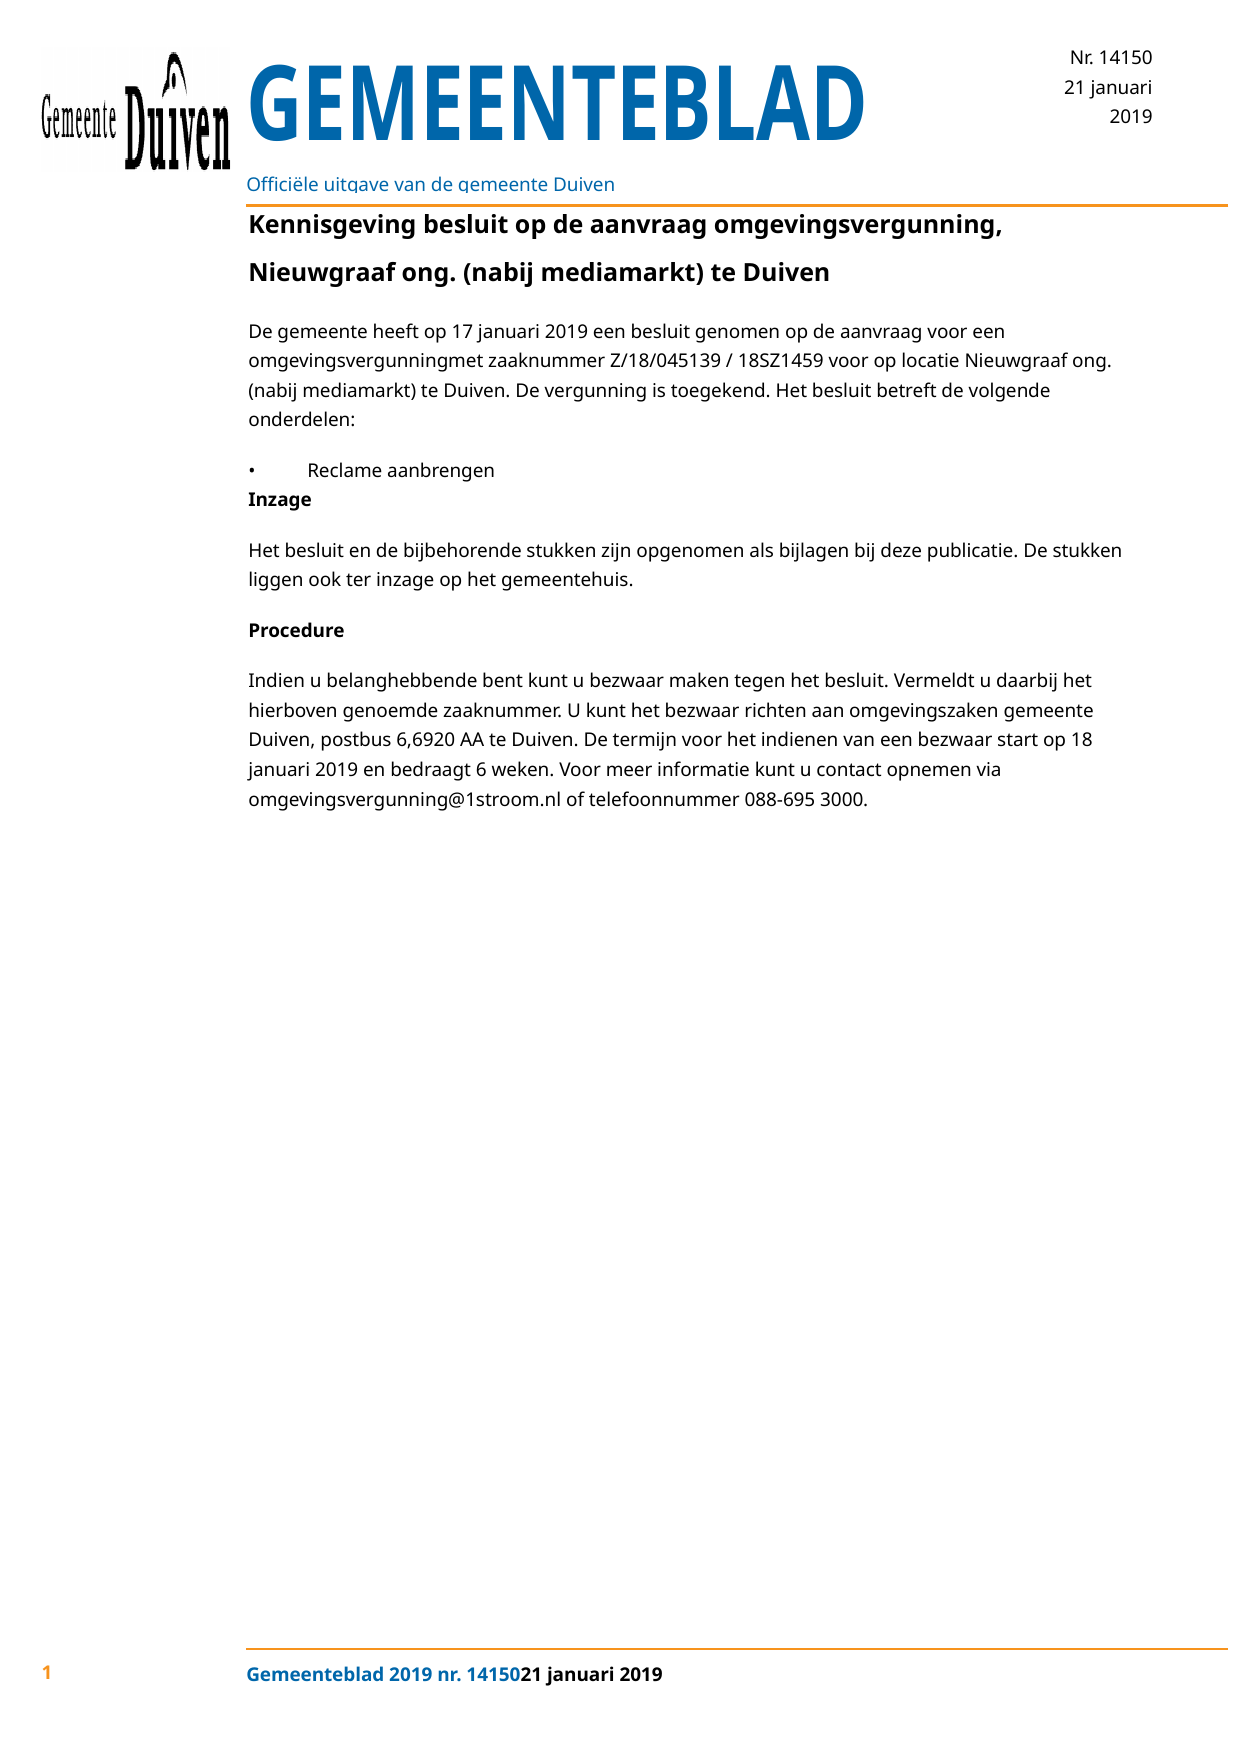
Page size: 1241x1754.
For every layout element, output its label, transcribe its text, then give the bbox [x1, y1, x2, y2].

text De gemeente heeft op 17 januari 2019 een besluit genomen op de aanvraag voor een omgevingsvergunningmet zaaknummer Z/18/045139 / 18SZ1459 voor op locatie Nieuwgraaf ong. (nabij mediamarkt) te Duiven. De vergunning is toegekend. Het besluit betreft de volgende onderdelen: [248, 318, 1152, 432]
text Inzage [248, 487, 1152, 512]
text Het besluit en de bijbehorende stukken zijn opgenomen als bijlagen bij deze publicatie. De stukken liggen ook ter inzage op het gemeentehuis. [248, 537, 1152, 592]
text Kennisgeving besluit op de aanvraag omgevingsvergunning, Nieuwgraaf ong. (nabij mediamarkt) te Duiven [248, 207, 1152, 288]
text Procedure [248, 617, 1152, 643]
picture [41, 47, 231, 172]
list Reclame aanbrengen [248, 457, 1152, 483]
text Indien u belanghebbende bent kunt u bezwaar maken tegen het besluit. Vermeldt u daarbij het hierboven genoemde zaaknummer. U kunt het bezwaar richten aan omgevingszaken gemeente Duiven, postbus 6,6920 AA te Duiven. De termijn voor het indienen van een bezwaar start op 18 januari 2019 en bedraagt 6 weken. Voor meer informatie kunt u contact opnemen via omgevingsvergunning@1stroom.nl of telefoonnummer 088-695 3000. [248, 667, 1152, 812]
